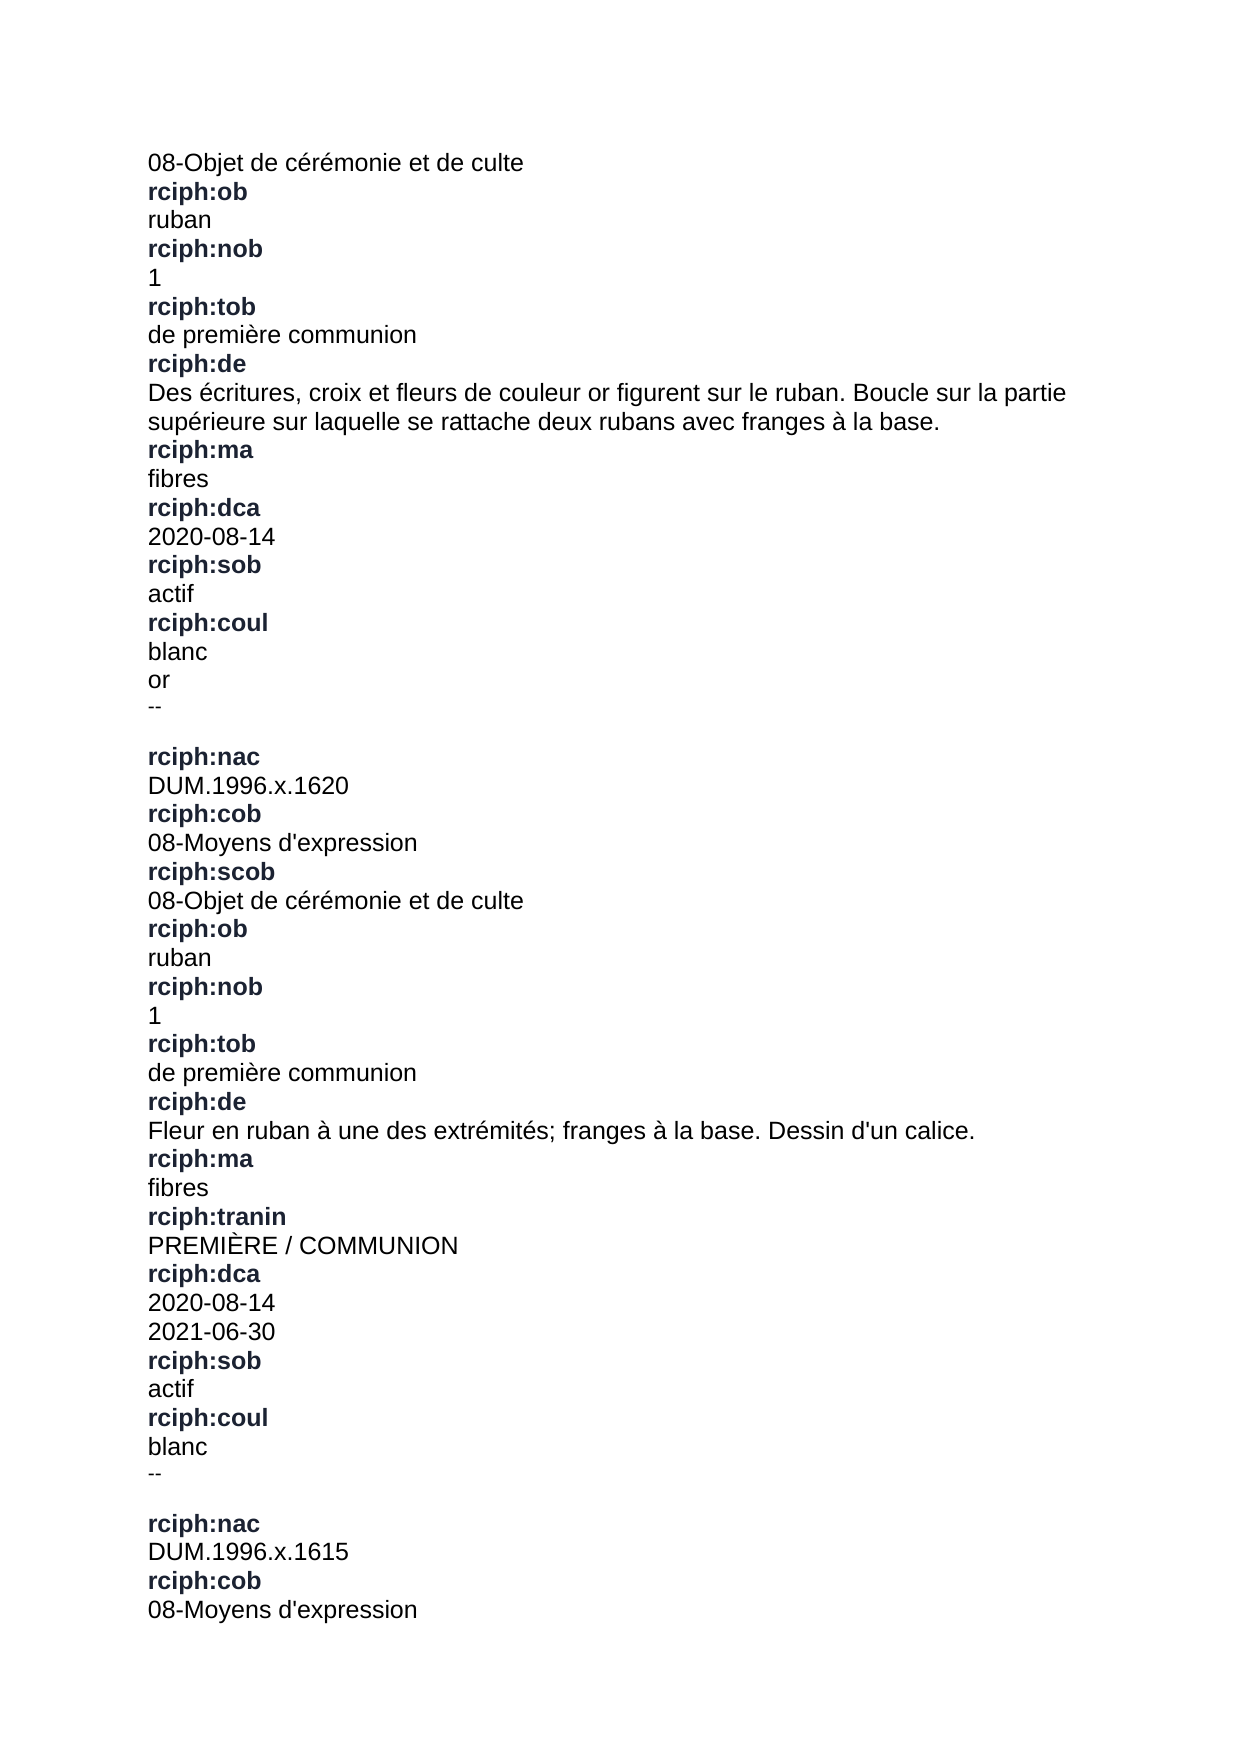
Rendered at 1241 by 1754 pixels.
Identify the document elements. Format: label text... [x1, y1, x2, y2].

text rciph:nac [148, 1508, 1092, 1537]
text blanc [148, 636, 1092, 665]
text rciph:dca [148, 1259, 1092, 1288]
text rciph:de [148, 349, 1092, 378]
text DUM.1996.x.1620 [148, 771, 1092, 799]
text 2020-08-14 [148, 521, 1092, 550]
text de première communion [148, 1058, 1092, 1087]
text rciph:cob [148, 1566, 1092, 1595]
text PREMIÈRE / COMMUNION [148, 1231, 1092, 1259]
text rciph:tranin [148, 1202, 1092, 1231]
text rciph:nac [148, 742, 1092, 771]
text actif [148, 579, 1092, 608]
text or [148, 665, 1092, 694]
text rciph:tob [148, 291, 1092, 320]
text DUM.1996.x.1615 [148, 1537, 1092, 1566]
text actif [148, 1374, 1092, 1403]
text rciph:nob [148, 234, 1092, 263]
text 08-Moyens d'expression [148, 1595, 1092, 1623]
text Des écritures, croix et fleurs de couleur or figurent sur le ruban. Boucle sur la partie supérieure sur laquelle se rattache deux rubans avec franges à la base. [148, 378, 1092, 435]
text rciph:ob [148, 914, 1092, 943]
text rciph:ma [148, 435, 1092, 464]
text -- [148, 694, 1092, 718]
text rciph:tob [148, 1029, 1092, 1058]
text rciph:dca [148, 493, 1092, 521]
text rciph:sob [148, 1346, 1092, 1374]
text 1 [148, 1001, 1092, 1029]
text Fleur en ruban à une des extrémités; franges à la base. Dessin d'un calice. [148, 1116, 1092, 1144]
text blanc [148, 1432, 1092, 1461]
text 08-Objet de cérémonie et de culte [148, 148, 1092, 176]
text -- [148, 1461, 1092, 1484]
text 08-Objet de cérémonie et de culte [148, 886, 1092, 914]
text rciph:nob [148, 972, 1092, 1001]
text 2021-06-30 [148, 1317, 1092, 1346]
text fibres [148, 464, 1092, 493]
text rciph:cob [148, 799, 1092, 828]
text ruban [148, 205, 1092, 234]
text rciph:sob [148, 550, 1092, 579]
text de première communion [148, 320, 1092, 349]
text rciph:ob [148, 176, 1092, 205]
text rciph:de [148, 1087, 1092, 1116]
text fibres [148, 1173, 1092, 1202]
text rciph:scob [148, 857, 1092, 886]
text 1 [148, 263, 1092, 291]
text 2020-08-14 [148, 1288, 1092, 1317]
text rciph:coul [148, 608, 1092, 636]
text rciph:coul [148, 1403, 1092, 1432]
text rciph:ma [148, 1144, 1092, 1173]
text 08-Moyens d'expression [148, 828, 1092, 857]
text ruban [148, 943, 1092, 972]
